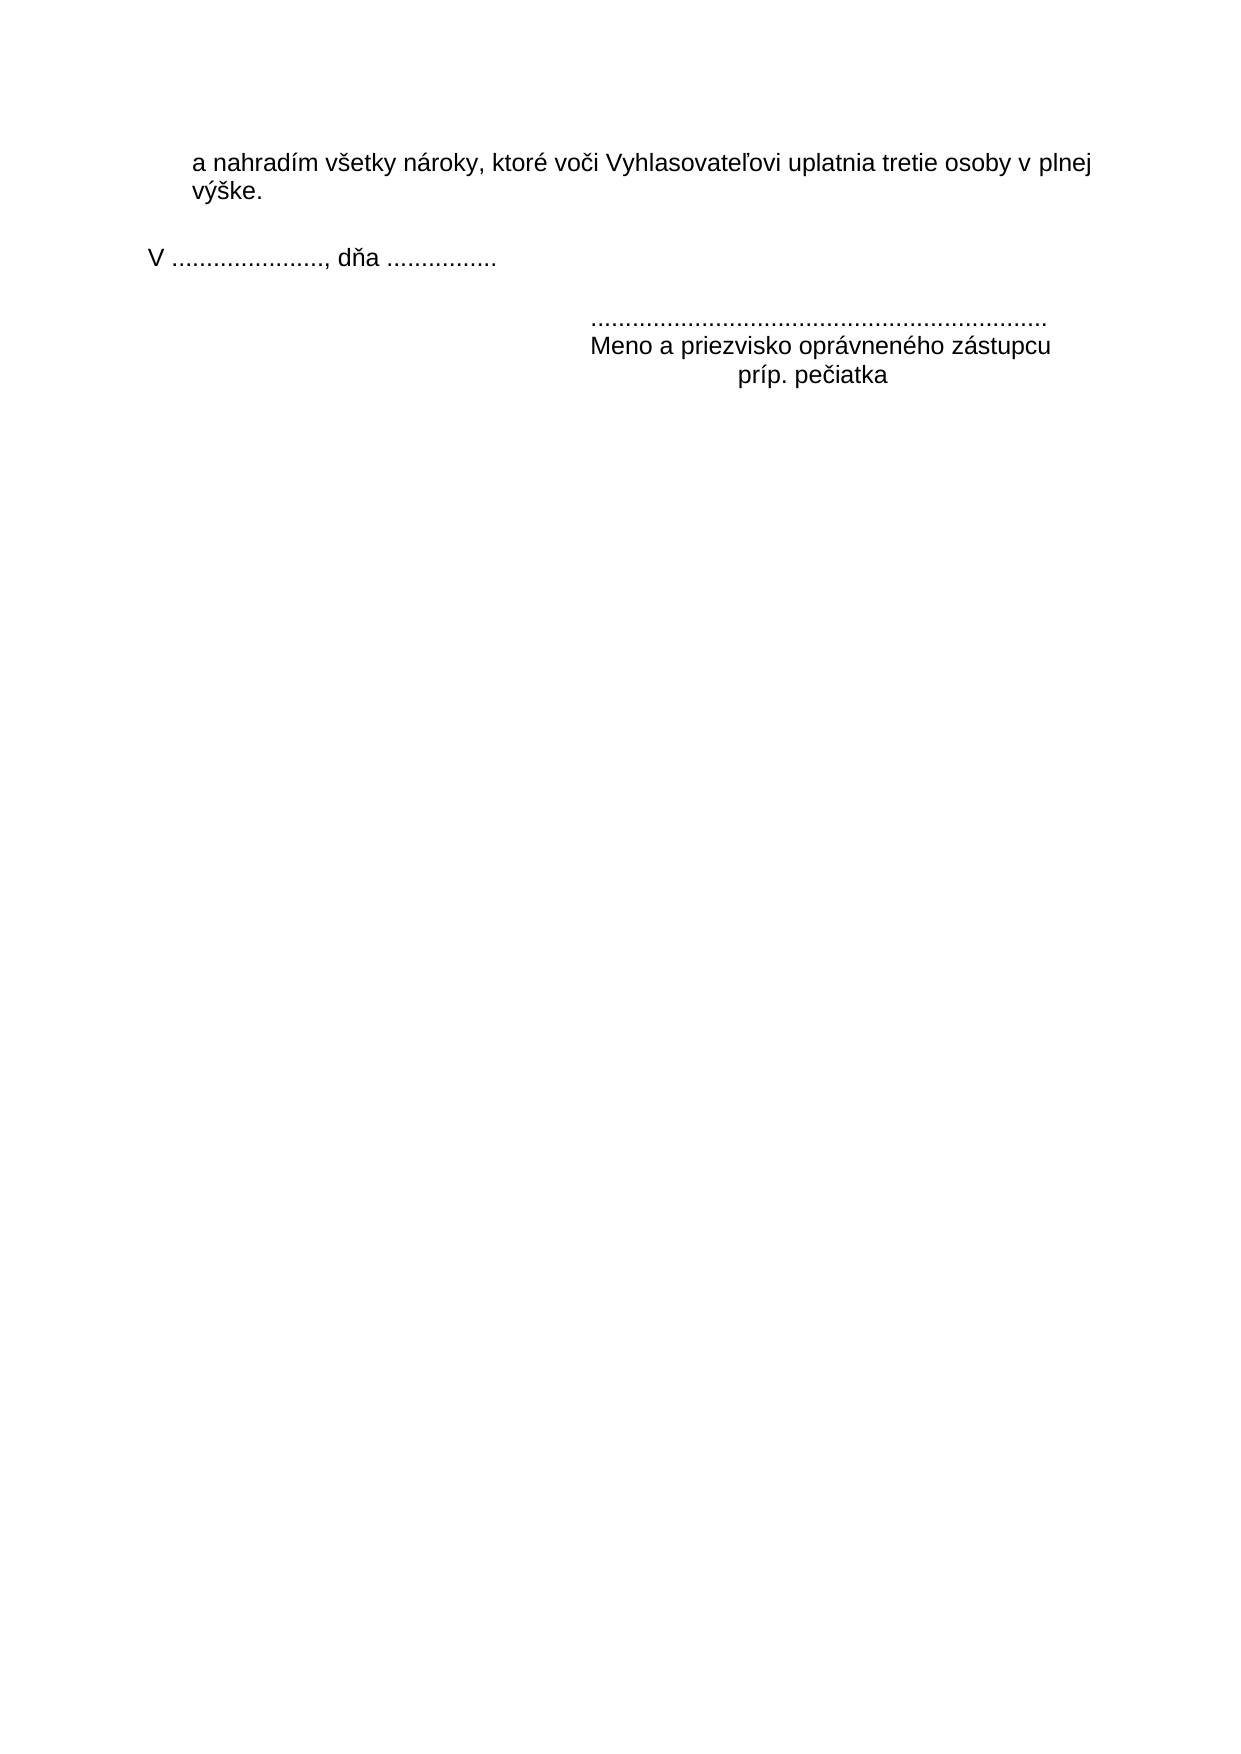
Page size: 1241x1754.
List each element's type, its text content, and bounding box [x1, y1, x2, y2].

text Meno a priezvisko oprávneného zástupcu [295, 331, 1093, 360]
text .................................................................. [516, 303, 1093, 331]
text V ......................, dňa ................ [148, 243, 1093, 271]
text príp. pečiatka [295, 360, 1093, 389]
list a nahradím všetky nároky, ktoré voči Vyhlasovateľovi uplatnia tretie osoby v plnej výške. [148, 148, 1093, 205]
